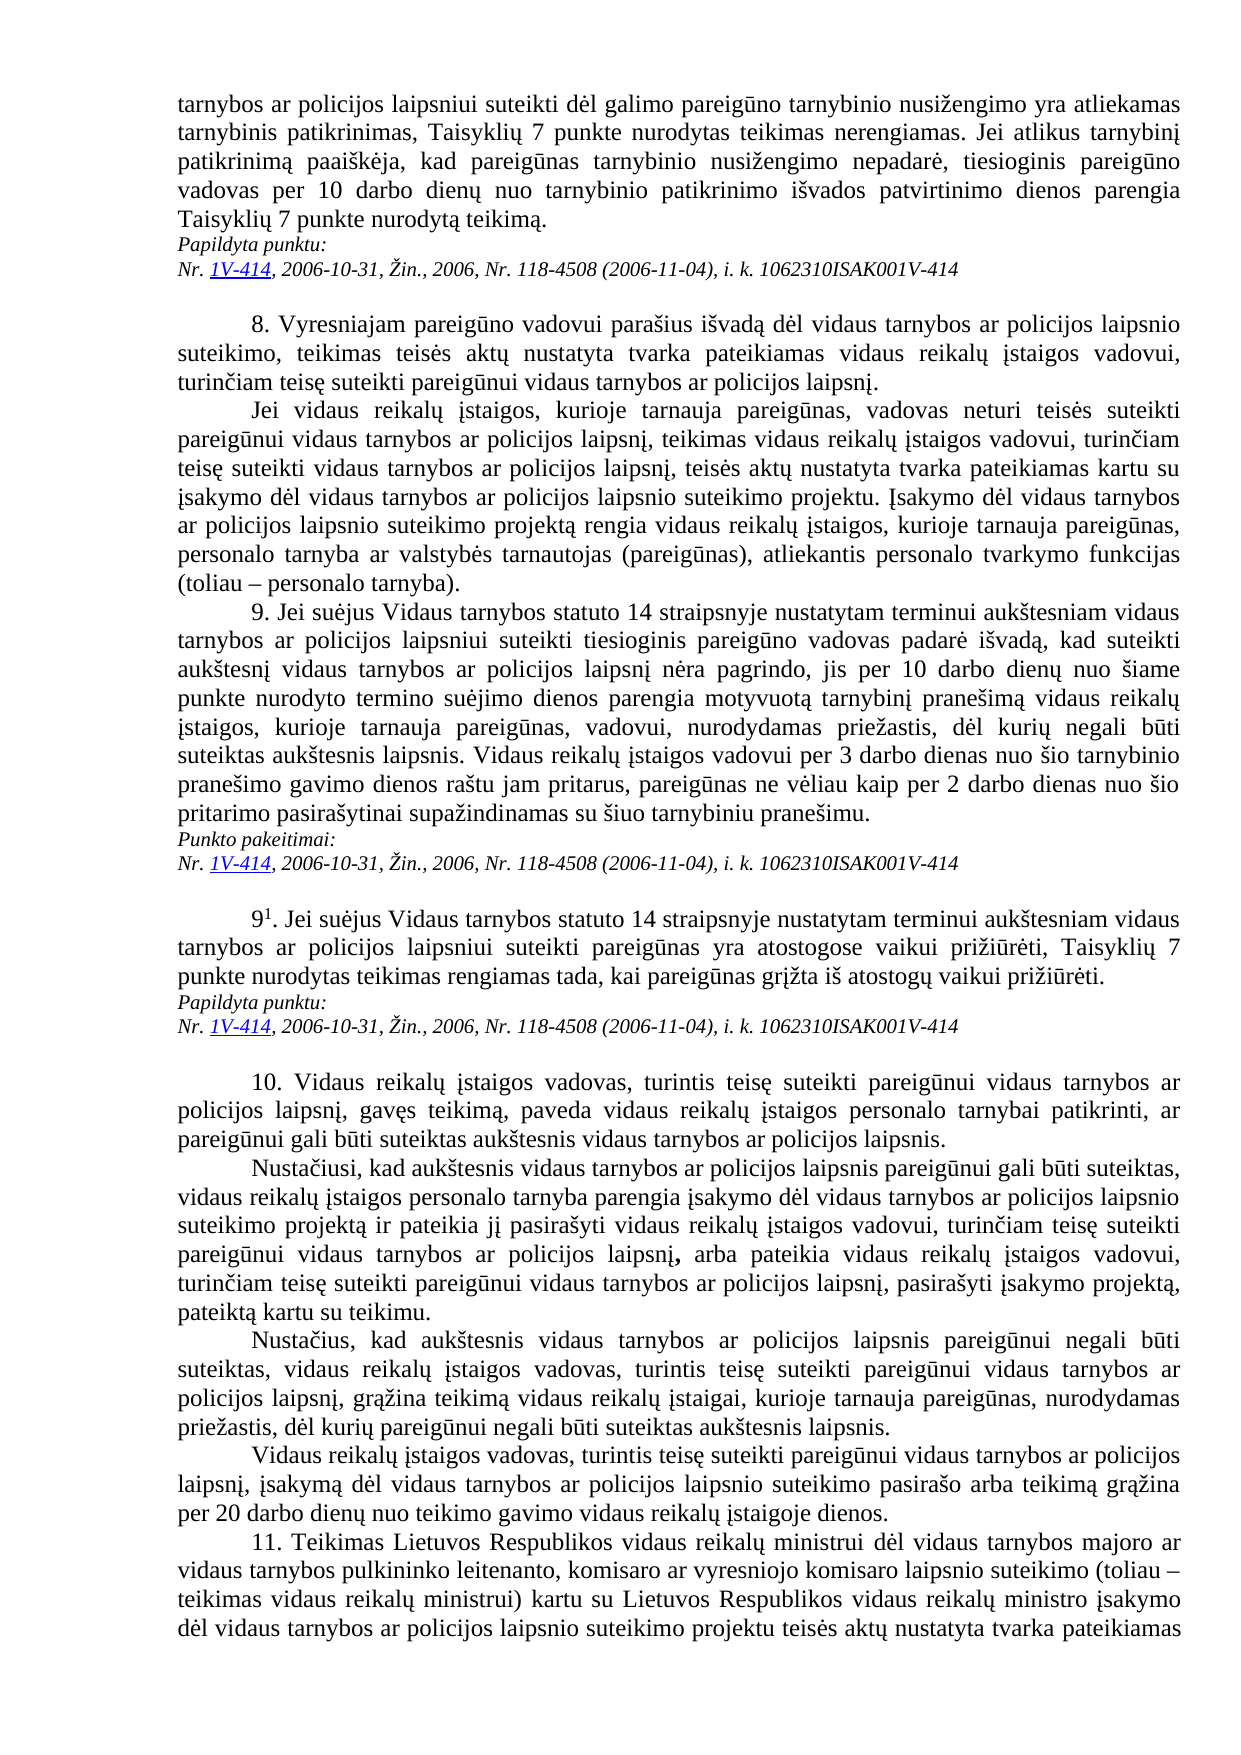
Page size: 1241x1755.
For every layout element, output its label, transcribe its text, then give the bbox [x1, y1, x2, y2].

text Nustačius, kad aukštesnis vidaus tarnybos ar policijos laipsnis pareigūnui negali būti suteiktas, vidaus reikalų įstaigos vadovas, turintis teisę suteikti pareigūnui vidaus tarnybos ar policijos laipsnį, grąžina teikimą vidaus reikalų įstaigai, kurioje tarnauja pareigūnas, nurodydamas priežastis, dėl kurių pareigūnui negali būti suteiktas aukštesnis laipsnis. [177, 1326, 1181, 1441]
text tarnybos ar policijos laipsniui suteikti dėl galimo pareigūno tarnybinio nusižengimo yra atliekamas tarnybinis patikrinimas, Taisyklių 7 punkte nurodytas teikimas nerengiamas. Jei atlikus tarnybinį patikrinimą paaiškėja, kad pareigūnas tarnybinio nusižengimo nepadarė, tiesioginis pareigūno vadovas per 10 darbo dienų nuo tarnybinio patikrinimo išvados patvirtinimo dienos parengia Taisyklių 7 punkte nurodytą teikimą. [177, 89, 1181, 232]
text Nr. 1V-414, 2006-10-31, Žin., 2006, Nr. 118-4508 (2006-11-04), i. k. 1062310ISAK001V-414 [177, 851, 1181, 875]
text Nr. 1V-414, 2006-10-31, Žin., 2006, Nr. 118-4508 (2006-11-04), i. k. 1062310ISAK001V-414 [177, 256, 1181, 281]
text Papildyta punktu: [177, 990, 1181, 1014]
text 11. Teikimas Lietuvos Respublikos vidaus reikalų ministrui dėl vidaus tarnybos majoro ar vidaus tarnybos pulkininko leitenanto, komisaro ar vyresniojo komisaro laipsnio suteikimo (toliau – teikimas vidaus reikalų ministrui) kartu su Lietuvos Respublikos vidaus reikalų ministro įsakymo dėl vidaus tarnybos ar policijos laipsnio suteikimo projektu teisės aktų nustatyta tvarka pateikiamas [177, 1527, 1181, 1642]
text Jei vidaus reikalų įstaigos, kurioje tarnauja pareigūnas, vadovas neturi teisės suteikti pareigūnui vidaus tarnybos ar policijos laipsnį, teikimas vidaus reikalų įstaigos vadovui, turinčiam teisę suteikti vidaus tarnybos ar policijos laipsnį, teisės aktų nustatyta tvarka pateikiamas kartu su įsakymo dėl vidaus tarnybos ar policijos laipsnio suteikimo projektu. Įsakymo dėl vidaus tarnybos ar policijos laipsnio suteikimo projektą rengia vidaus reikalų įstaigos, kurioje tarnauja pareigūnas, personalo tarnyba ar valstybės tarnautojas (pareigūnas), atliekantis personalo tvarkymo funkcijas (toliau – personalo tarnyba). [177, 396, 1181, 597]
text Vidaus reikalų įstaigos vadovas, turintis teisę suteikti pareigūnui vidaus tarnybos ar policijos laipsnį, įsakymą dėl vidaus tarnybos ar policijos laipsnio suteikimo pasirašo arba teikimą grąžina per 20 darbo dienų nuo teikimo gavimo vidaus reikalų įstaigoje dienos. [177, 1441, 1181, 1527]
text Punkto pakeitimai: [177, 827, 1181, 851]
text Nustačiusi, kad aukštesnis vidaus tarnybos ar policijos laipsnis pareigūnui gali būti suteiktas, vidaus reikalų įstaigos personalo tarnyba parengia įsakymo dėl vidaus tarnybos ar policijos laipsnio suteikimo projektą ir pateikia jį pasirašyti vidaus reikalų įstaigos vadovui, turinčiam teisę suteikti pareigūnui vidaus tarnybos ar policijos laipsnį, arba pateikia vidaus reikalų įstaigos vadovui, turinčiam teisę suteikti pareigūnui vidaus tarnybos ar policijos laipsnį, pasirašyti įsakymo projektą, pateiktą kartu su teikimu. [177, 1153, 1181, 1326]
text 8. Vyresniajam pareigūno vadovui parašius išvadą dėl vidaus tarnybos ar policijos laipsnio suteikimo, teikimas teisės aktų nustatyta tvarka pateikiamas vidaus reikalų įstaigos vadovui, turinčiam teisę suteikti pareigūnui vidaus tarnybos ar policijos laipsnį. [177, 309, 1181, 396]
text Papildyta punktu: [177, 232, 1181, 256]
text Nr. 1V-414, 2006-10-31, Žin., 2006, Nr. 118-4508 (2006-11-04), i. k. 1062310ISAK001V-414 [177, 1014, 1181, 1038]
text 9. Jei suėjus Vidaus tarnybos statuto 14 straipsnyje nustatytam terminui aukštesniam vidaus tarnybos ar policijos laipsniui suteikti tiesioginis pareigūno vadovas padarė išvadą, kad suteikti aukštesnį vidaus tarnybos ar policijos laipsnį nėra pagrindo, jis per 10 darbo dienų nuo šiame punkte nurodyto termino suėjimo dienos parengia motyvuotą tarnybinį pranešimą vidaus reikalų įstaigos, kurioje tarnauja pareigūnas, vadovui, nurodydamas priežastis, dėl kurių negali būti suteiktas aukštesnis laipsnis. Vidaus reikalų įstaigos vadovui per 3 darbo dienas nuo šio tarnybinio pranešimo gavimo dienos raštu jam pritarus, pareigūnas ne vėliau kaip per 2 darbo dienas nuo šio pritarimo pasirašytinai supažindinamas su šiuo tarnybiniu pranešimu. [177, 597, 1181, 827]
text 91. Jei suėjus Vidaus tarnybos statuto 14 straipsnyje nustatytam terminui aukštesniam vidaus tarnybos ar policijos laipsniui suteikti pareigūnas yra atostogose vaikui prižiūrėti, Taisyklių 7 punkte nurodytas teikimas rengiamas tada, kai pareigūnas grįžta iš atostogų vaikui prižiūrėti. [177, 904, 1181, 990]
text 10. Vidaus reikalų įstaigos vadovas, turintis teisę suteikti pareigūnui vidaus tarnybos ar policijos laipsnį, gavęs teikimą, paveda vidaus reikalų įstaigos personalo tarnybai patikrinti, ar pareigūnui gali būti suteiktas aukštesnis vidaus tarnybos ar policijos laipsnis. [177, 1067, 1181, 1153]
